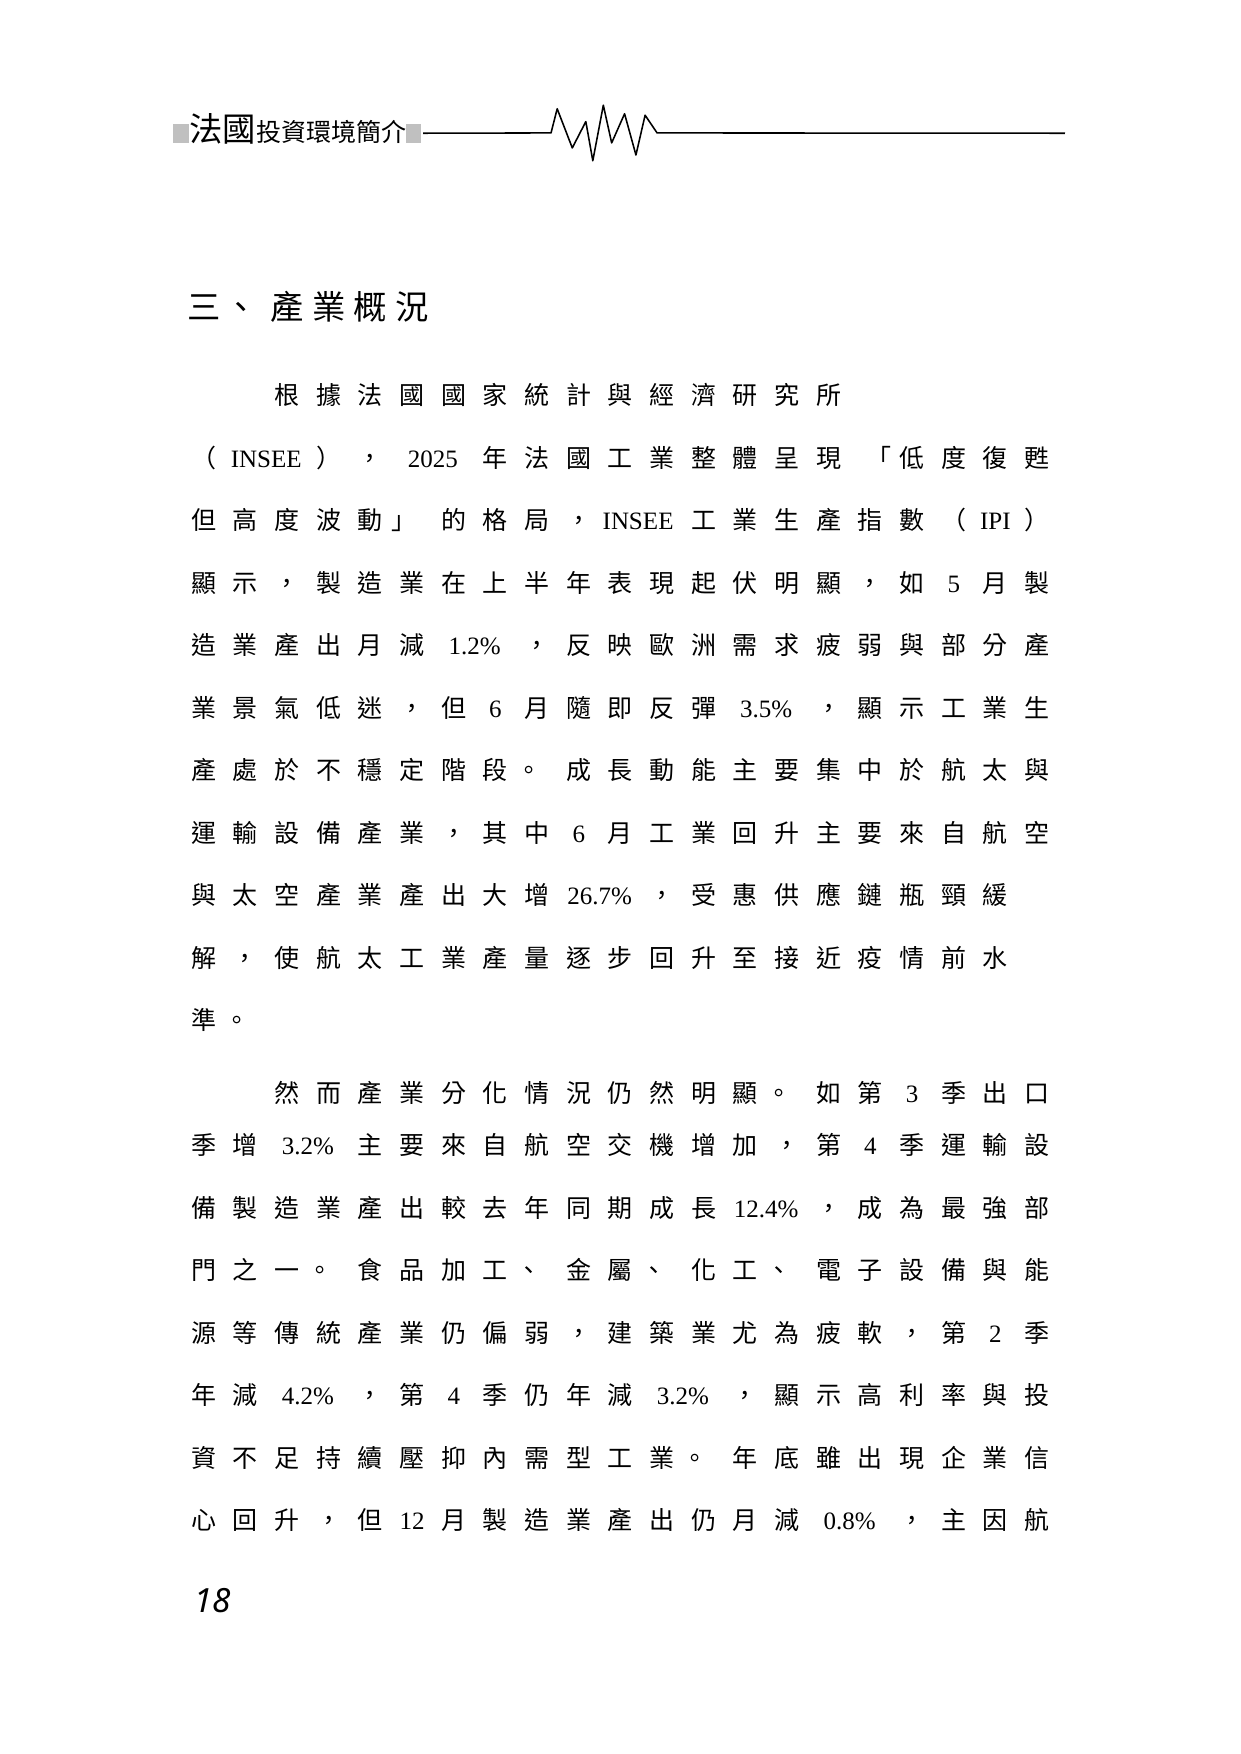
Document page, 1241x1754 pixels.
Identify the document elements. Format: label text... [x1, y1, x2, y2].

text 根據法國國家統計與經濟研究所（INSEE），2025年法國工業整體呈現「低度復甦但高度波動」的格局，INSEE 工業生產指數（IPI）顯示，製造業在上半年表現起伏明顯，如5月製造業產出月減1.2%，反映歐洲需求疲弱與部分產業景氣低迷，但6月隨即反彈3.5%，顯示工業生產處於不穩定階段。成長動能主要集中於航太與運輸設備產業，其中6月工業回升主要來自航空與太空產業產出大增26.7%，受惠供應鏈瓶頸緩解，使航太工業產量逐步回升至接近疫情前水準。 [183, 352, 1058, 1040]
text 三、產業概況 [183, 263, 1058, 326]
text 然而產業分化情況仍然明顯。如第3季出口季增3.2%主要來自航空交機增加，第4季運輸設備製造業產出較去年同期成長12.4%，成為最強部門之一。食品加工、金屬、化工、電子設備與能源等傳統產業仍偏弱，建築業尤為疲軟，第2季年減4.2%，第4季仍年減3.2%，顯示高利率與投資不足持續壓抑內需型工業。年底雖出現企業信心回升，但12月製造業產出仍月減0.8%，主因航 [183, 1040, 1058, 1540]
